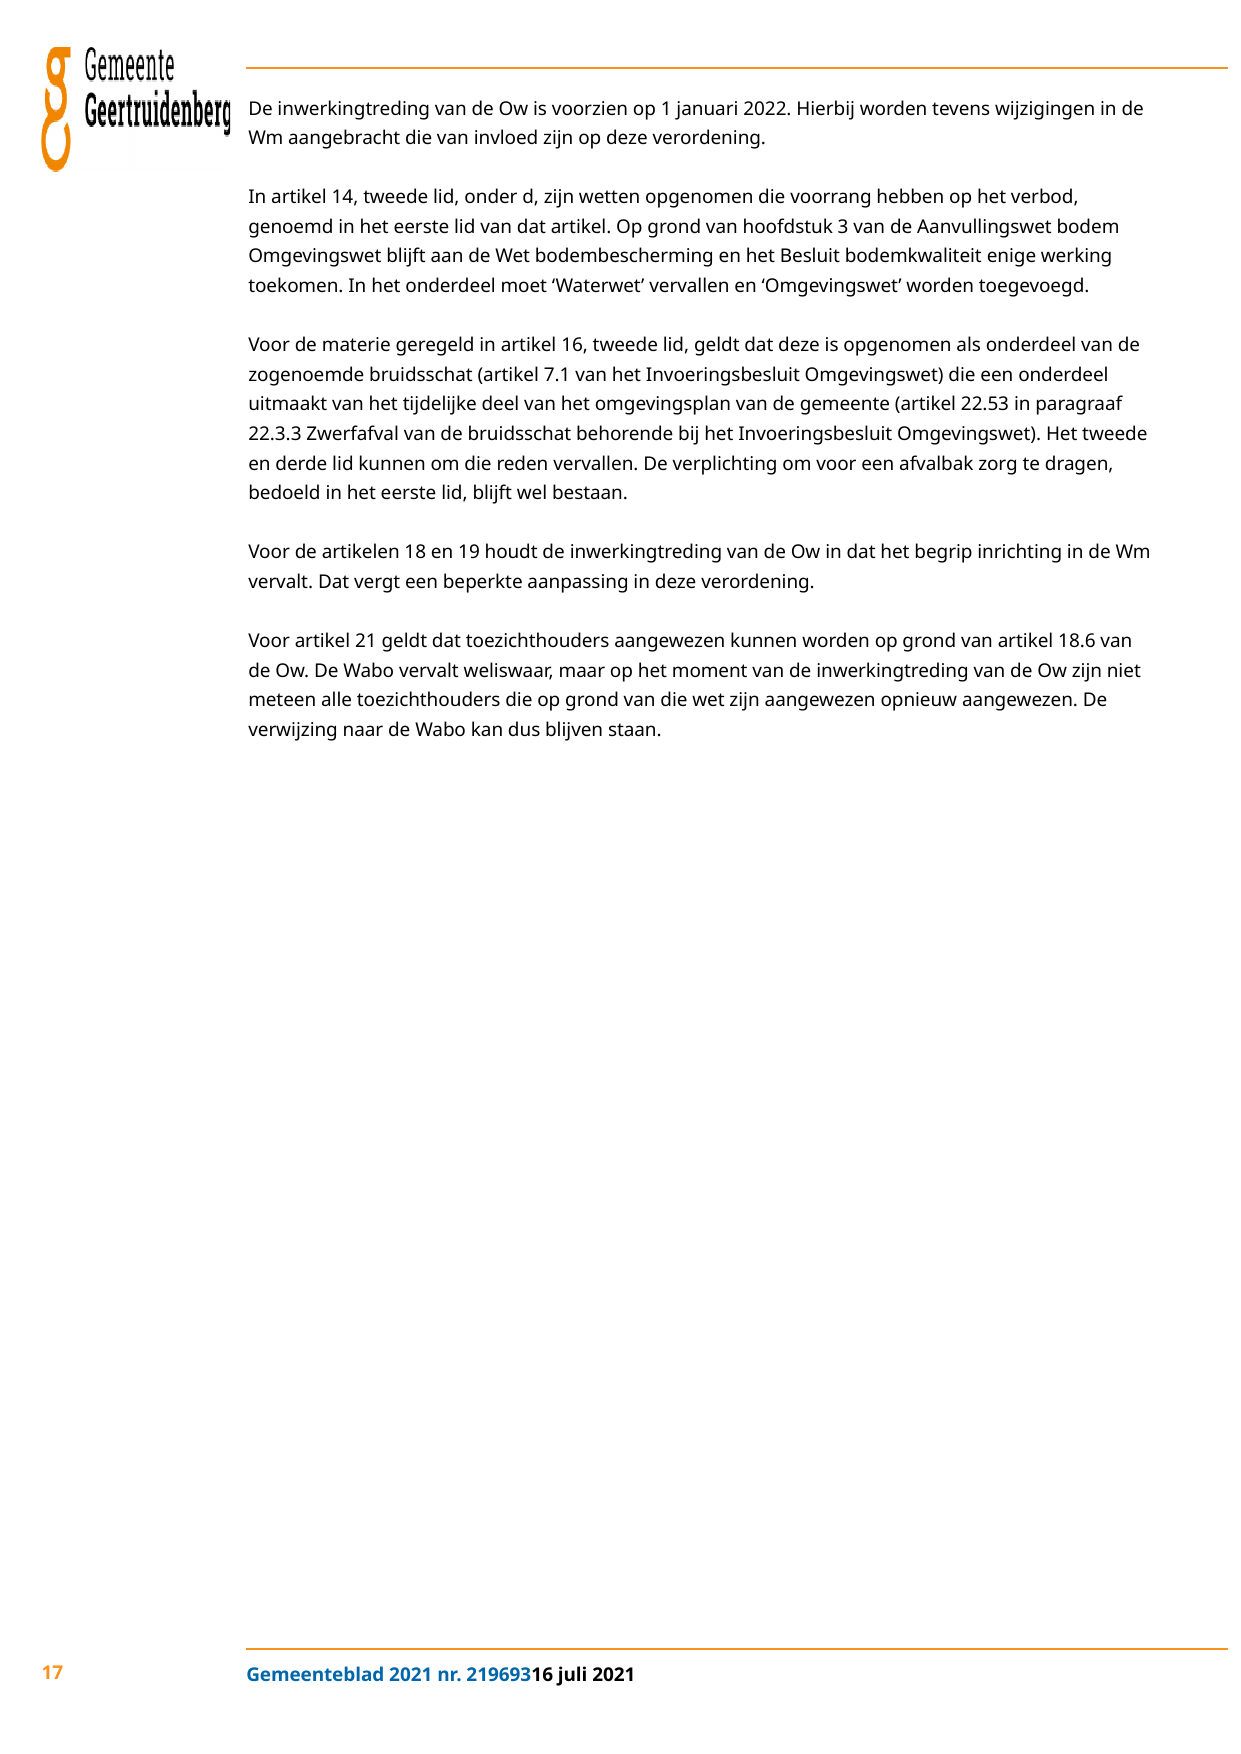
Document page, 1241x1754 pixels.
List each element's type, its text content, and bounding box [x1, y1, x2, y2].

picture [41, 47, 231, 172]
text Voor artikel 21 geldt dat toezichthouders aangewezen kunnen worden op grond van artikel 18.6 van de Ow. De Wabo vervalt weliswaar, maar op het moment van de inwerkingtreding van de Ow zijn niet meteen alle toezichthouders die op grond van die wet zijn aangewezen opnieuw aangewezen. De verwijzing naar de Wabo kan dus blijven staan. [248, 627, 1152, 742]
text In artikel 14, tweede lid, onder d, zijn wetten opgenomen die voorrang hebben op het verbod, genoemd in het eerste lid van dat artikel. Op grond van hoofdstuk 3 van de Aanvullingswet bodem Omgevingswet blijft aan de Wet bodembescherming en het Besluit bodemkwaliteit enige werking toekomen. In het onderdeel moet ‘Waterwet’ vervallen en ‘Omgevingswet’ worden toegevoegd. [248, 183, 1152, 298]
text Voor de materie geregeld in artikel 16, tweede lid, geldt dat deze is opgenomen als onderdeel van de zogenoemde bruidsschat (artikel 7.1 van het Invoeringsbesluit Omgevingswet) die een onderdeel uitmaakt van het tijdelijke deel van het omgevingsplan van de gemeente (artikel 22.53 in paragraaf 22.3.3 Zwerfafval van de bruidsschat behorende bij het Invoeringsbesluit Omgevingswet). Het tweede en derde lid kunnen om die reden vervallen. De verplichting om voor een afvalbak zorg te dragen, bedoeld in het eerste lid, blijft wel bestaan. [248, 331, 1152, 505]
text Voor de artikelen 18 en 19 houdt de inwerkingtreding van de Ow in dat het begrip inrichting in de Wm vervalt. Dat vergt een beperkte aanpassing in deze verordening. [248, 538, 1152, 594]
text De inwerkingtreding van de Ow is voorzien op 1 januari 2022. Hierbij worden tevens wijzigingen in de Wm aangebracht die van invloed zijn op deze verordening. [248, 95, 1152, 150]
